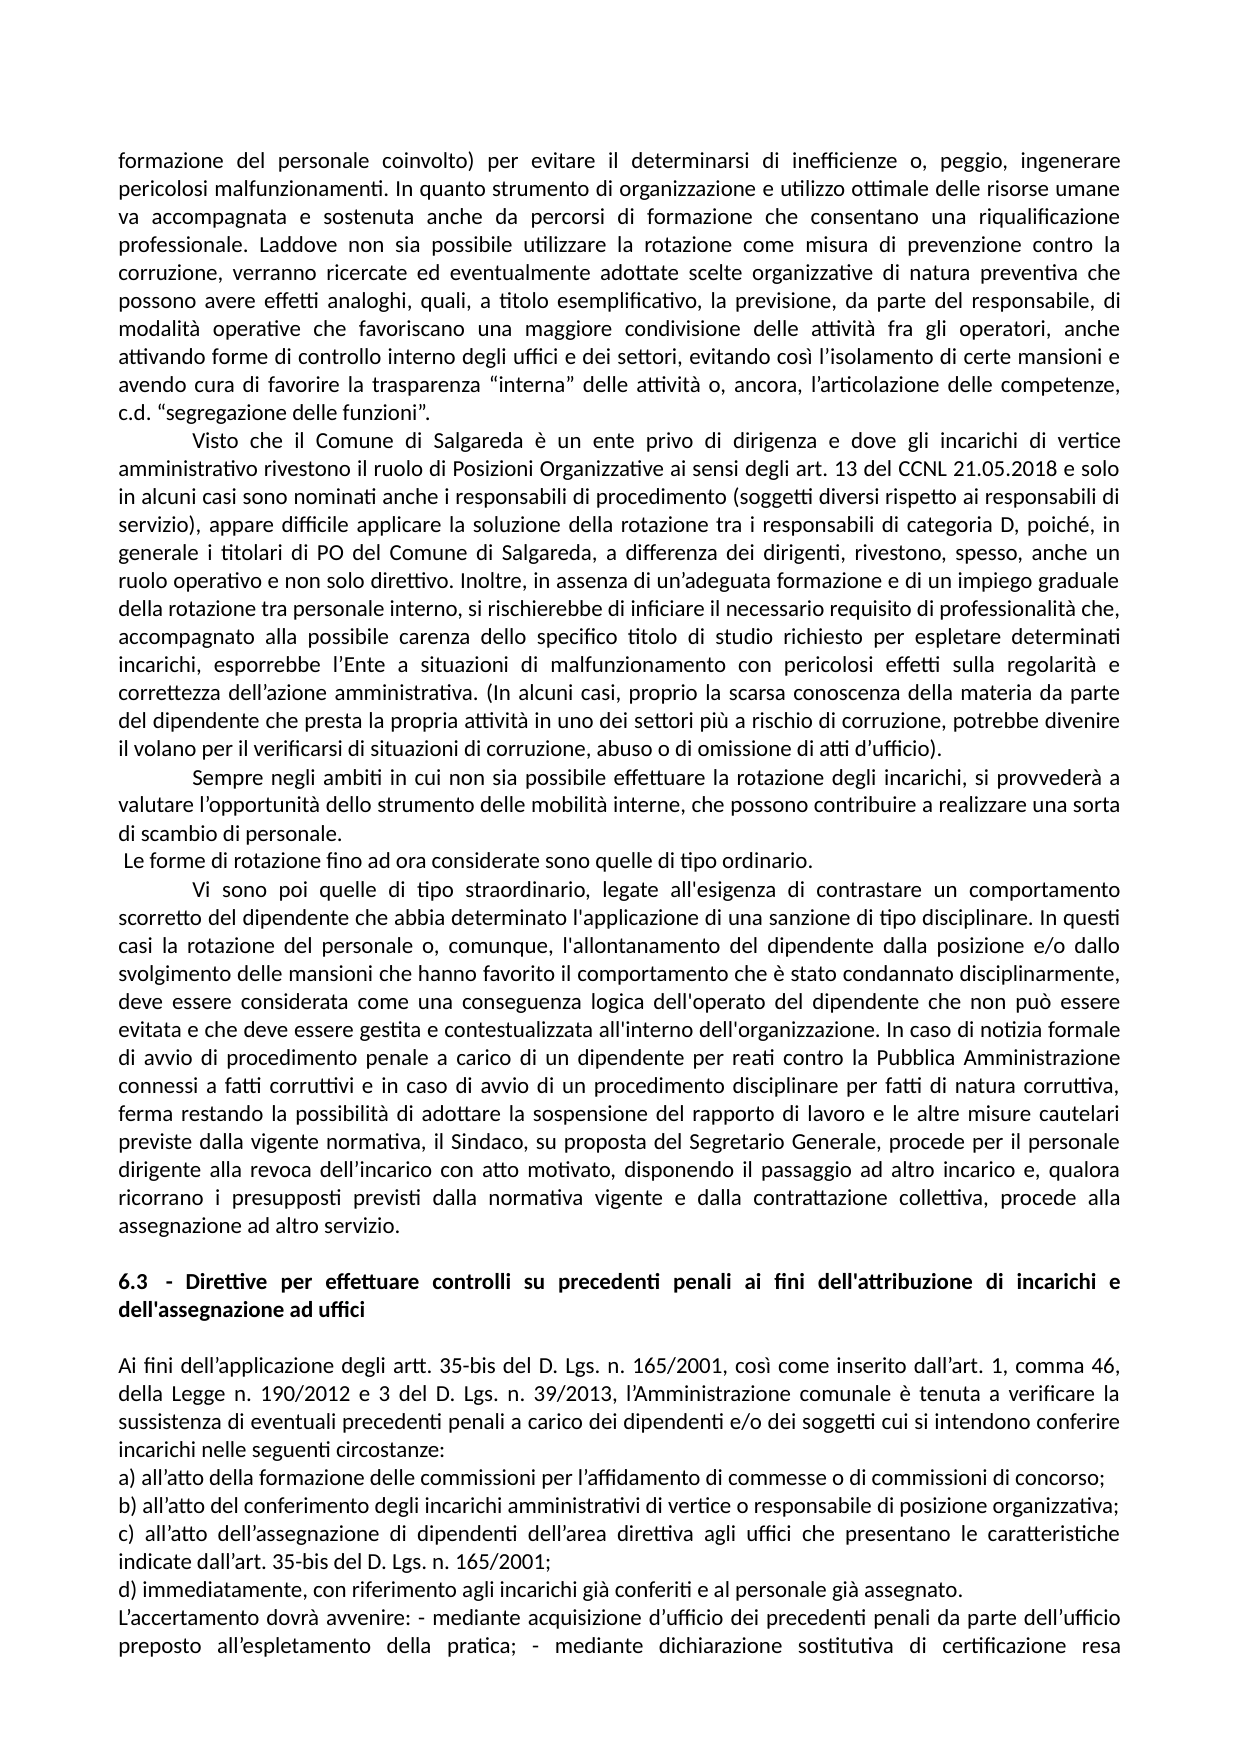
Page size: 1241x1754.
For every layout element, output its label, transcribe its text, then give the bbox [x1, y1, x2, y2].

text Ai fini dell’applicazione degli artt. 35-bis del D. Lgs. n. 165/2001, così come inserito dall’art. 1, comma 46, della Legge n. 190/2012 e 3 del D. Lgs. n. 39/2013, l’Amministrazione comunale è tenuta a verificare la sussistenza di eventuali precedenti penali a carico dei dipendenti e/o dei soggetti cui si intendono conferire incarichi nelle seguenti circostanze: [118, 1351, 1122, 1463]
text 6.3 - Direttive per effettuare controlli su precedenti penali ai fini dell'attribuzione di incarichi e dell'assegnazione ad uffici [118, 1267, 1122, 1323]
text a) all’atto della formazione delle commissioni per l’affidamento di commesse o di commissioni di concorso; [118, 1463, 1122, 1491]
text Sempre negli ambiti in cui non sia possibile effettuare la rotazione degli incarichi, si provvederà a valutare l’opportunità dello strumento delle mobilità interne, che possono contribuire a realizzare una sorta di scambio di personale. [118, 763, 1122, 847]
text c) all’atto dell’assegnazione di dipendenti dell’area direttiva agli uffici che presentano le caratteristiche indicate dall’art. 35-bis del D. Lgs. n. 165/2001; [118, 1519, 1122, 1575]
text L’accertamento dovrà avvenire: - mediante acquisizione d’ufficio dei precedenti penali da parte dell’ufficio preposto all’espletamento della pratica; - mediante dichiarazione sostitutiva di certificazione resa [118, 1603, 1122, 1659]
text b) all’atto del conferimento degli incarichi amministrativi di vertice o responsabile di posizione organizzativa; [118, 1491, 1122, 1519]
text Vi sono poi quelle di tipo straordinario, legate all'esigenza di contrastare un comportamento scorretto del dipendente che abbia determinato l'applicazione di una sanzione di tipo disciplinare. In questi casi la rotazione del personale o, comunque, l'allontanamento del dipendente dalla posizione e/o dallo svolgimento delle mansioni che hanno favorito il comportamento che è stato condannato disciplinarmente, deve essere considerata come una conseguenza logica dell'operato del dipendente che non può essere evitata e che deve essere gestita e contestualizzata all'interno dell'organizzazione. In caso di notizia formale di avvio di procedimento penale a carico di un dipendente per reati contro la Pubblica Amministrazione connessi a fatti corruttivi e in caso di avvio di un procedimento disciplinare per fatti di natura corruttiva, ferma restando la possibilità di adottare la sospensione del rapporto di lavoro e le altre misure cautelari previste dalla vigente normativa, il Sindaco, su proposta del Segretario Generale, procede per il personale dirigente alla revoca dell’incarico con atto motivato, disponendo il passaggio ad altro incarico e, qualora ricorrano i presupposti previsti dalla normativa vigente e dalla contrattazione collettiva, procede alla assegnazione ad altro servizio. [118, 875, 1122, 1239]
text formazione del personale coinvolto) per evitare il determinarsi di inefficienze o, peggio, ingenerare pericolosi malfunzionamenti. In quanto strumento di organizzazione e utilizzo ottimale delle risorse umane va accompagnata e sostenuta anche da percorsi di formazione che consentano una riqualificazione professionale. Laddove non sia possibile utilizzare la rotazione come misura di prevenzione contro la corruzione, verranno ricercate ed eventualmente adottate scelte organizzative di natura preventiva che possono avere effetti analoghi, quali, a titolo esemplificativo, la previsione, da parte del responsabile, di modalità operative che favoriscano una maggiore condivisione delle attività fra gli operatori, anche attivando forme di controllo interno degli uffici e dei settori, evitando così l’isolamento di certe mansioni e avendo cura di favorire la trasparenza “interna” delle attività o, ancora, l’articolazione delle competenze, c.d. “segregazione delle funzioni”. [118, 146, 1122, 426]
text d) immediatamente, con riferimento agli incarichi già conferiti e al personale già assegnato. [118, 1575, 1122, 1603]
text Le forme di rotazione fino ad ora considerate sono quelle di tipo ordinario. [118, 847, 1122, 875]
text Visto che il Comune di Salgareda è un ente privo di dirigenza e dove gli incarichi di vertice amministrativo rivestono il ruolo di Posizioni Organizzative ai sensi degli art. 13 del CCNL 21.05.2018 e solo in alcuni casi sono nominati anche i responsabili di procedimento (soggetti diversi rispetto ai responsabili di servizio), appare difficile applicare la soluzione della rotazione tra i responsabili di categoria D, poiché, in generale i titolari di PO del Comune di Salgareda, a differenza dei dirigenti, rivestono, spesso, anche un ruolo operativo e non solo direttivo. Inoltre, in assenza di un’adeguata formazione e di un impiego graduale della rotazione tra personale interno, si rischierebbe di inficiare il necessario requisito di professionalità che, accompagnato alla possibile carenza dello specifico titolo di studio richiesto per espletare determinati incarichi, esporrebbe l’Ente a situazioni di malfunzionamento con pericolosi effetti sulla regolarità e correttezza dell’azione amministrativa. (In alcuni casi, proprio la scarsa conoscenza della materia da parte del dipendente che presta la propria attività in uno dei settori più a rischio di corruzione, potrebbe divenire il volano per il verificarsi di situazioni di corruzione, abuso o di omissione di atti d’ufficio). [118, 426, 1122, 763]
